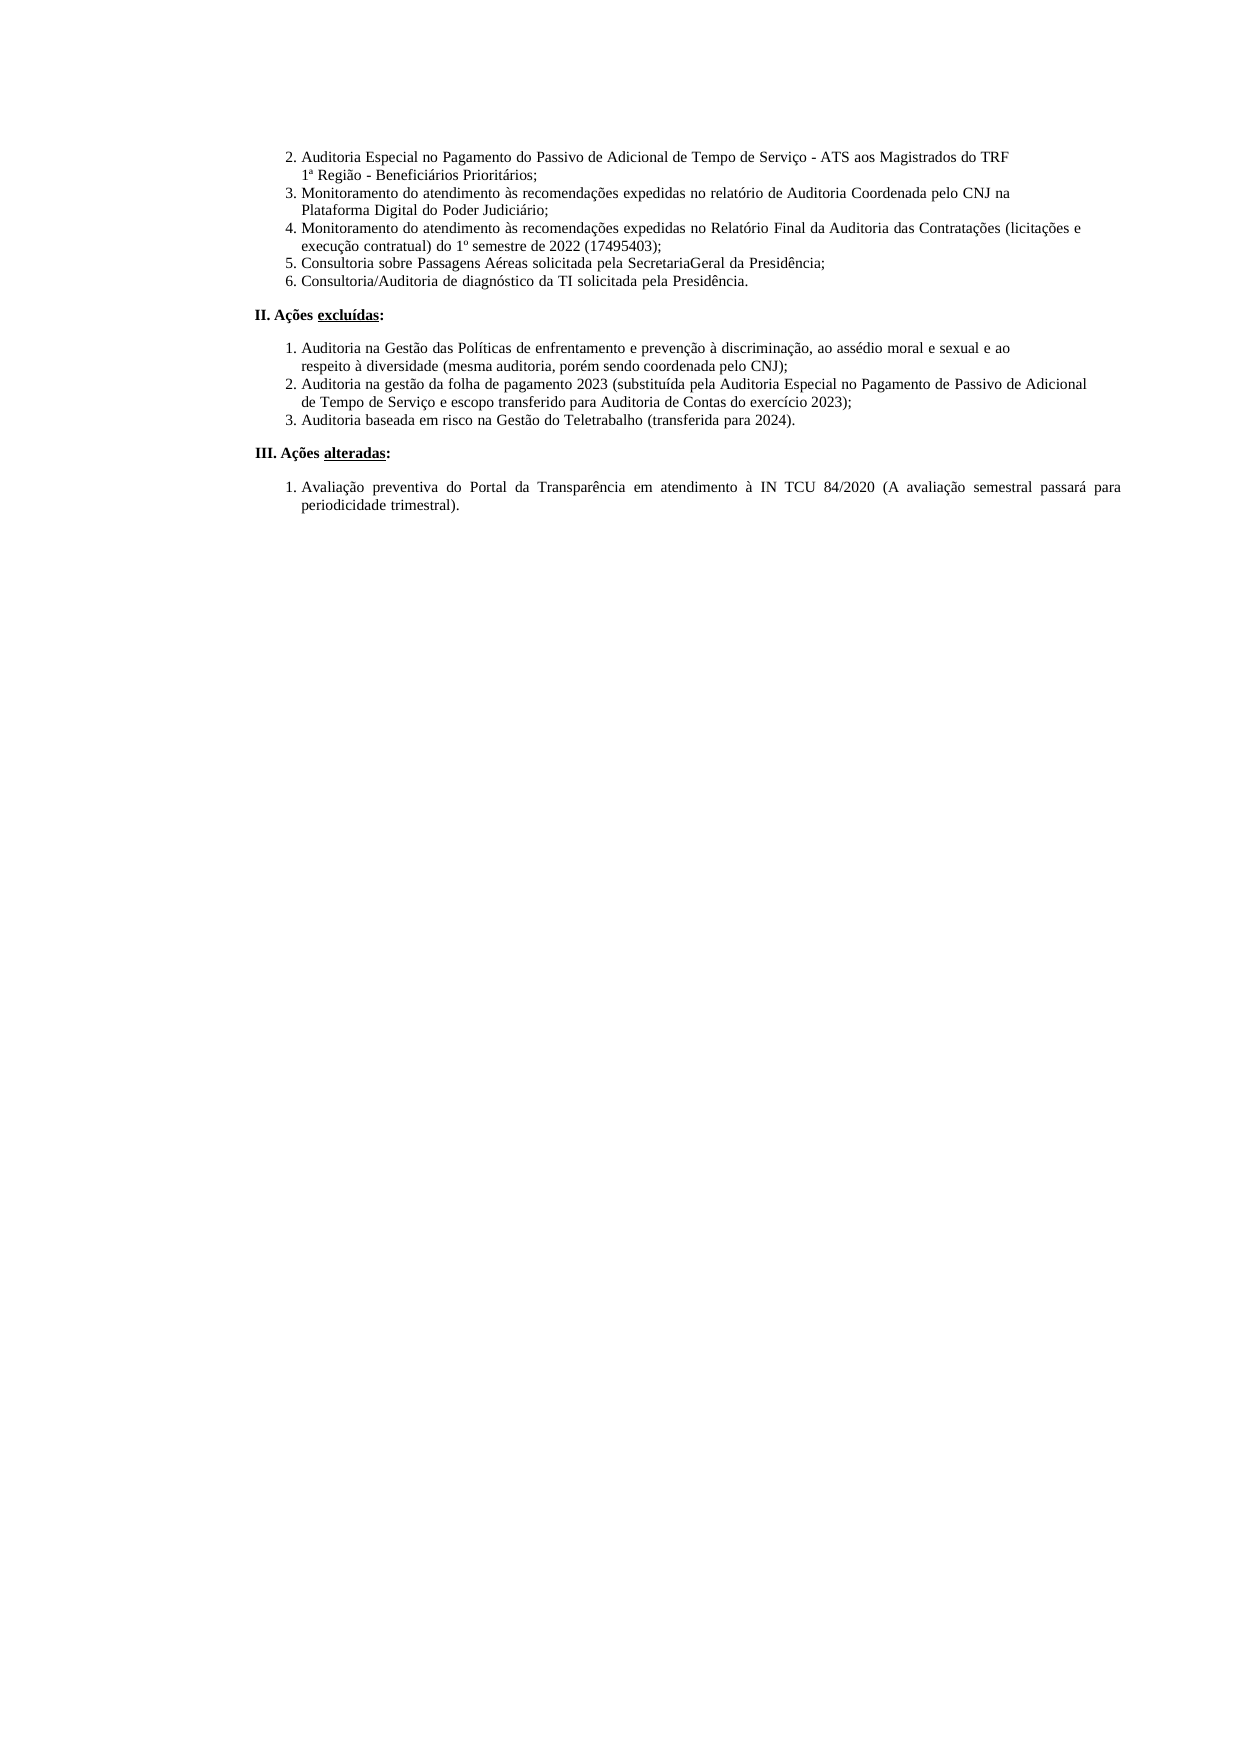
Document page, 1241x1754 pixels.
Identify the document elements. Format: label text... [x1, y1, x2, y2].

list Auditoria na Gestão das Políticas de enfrentamento e prevenção à discriminação, ao assédio moral e sexual e ao respeito à diversidade (mesma auditoria, porém sendo coordenada pelo CNJ); [285, 339, 1058, 375]
subtitle Ações alteradas: [255, 444, 1122, 462]
list Consultoria/Auditoria de diagnóstico da TI solicitada pela Presidência. [285, 272, 1122, 290]
list Auditoria na gestão da folha de pagamento 2023 (substituída pela Auditoria Especial no Pagamento de Passivo de Adicional de Tempo de Serviço e escopo transferido para Auditoria de Contas do exercício 2023); [285, 375, 1088, 411]
list Monitoramento do atendimento às recomendações expedidas no Relatório Final da Auditoria das Contratações (licitações e execução contratual) do 1º semestre de 2022 (17495403); [285, 219, 1088, 255]
list Monitoramento do atendimento às recomendações expedidas no relatório de Auditoria Coordenada pelo CNJ na Plataforma Digital do Poder Judiciário; [285, 183, 1044, 219]
list Auditoria Especial no Pagamento do Passivo de Adicional de Tempo de Serviço - ATS aos Magistrados do TRF 1ª Região - Beneficiários Prioritários; [285, 148, 1023, 183]
list Consultoria sobre Passagens Aéreas solicitada pela SecretariaGeral da Presidência; [285, 255, 1122, 272]
subtitle Ações excluídas: [254, 306, 1122, 323]
list Auditoria baseada em risco na Gestão do Teletrabalho (transferida para 2024). [285, 411, 1122, 428]
list Avaliação preventiva do Portal da Transparência em atendimento à IN TCU 84/2020 (A avaliação semestral passará para periodicidade trimestral). [285, 478, 1122, 514]
